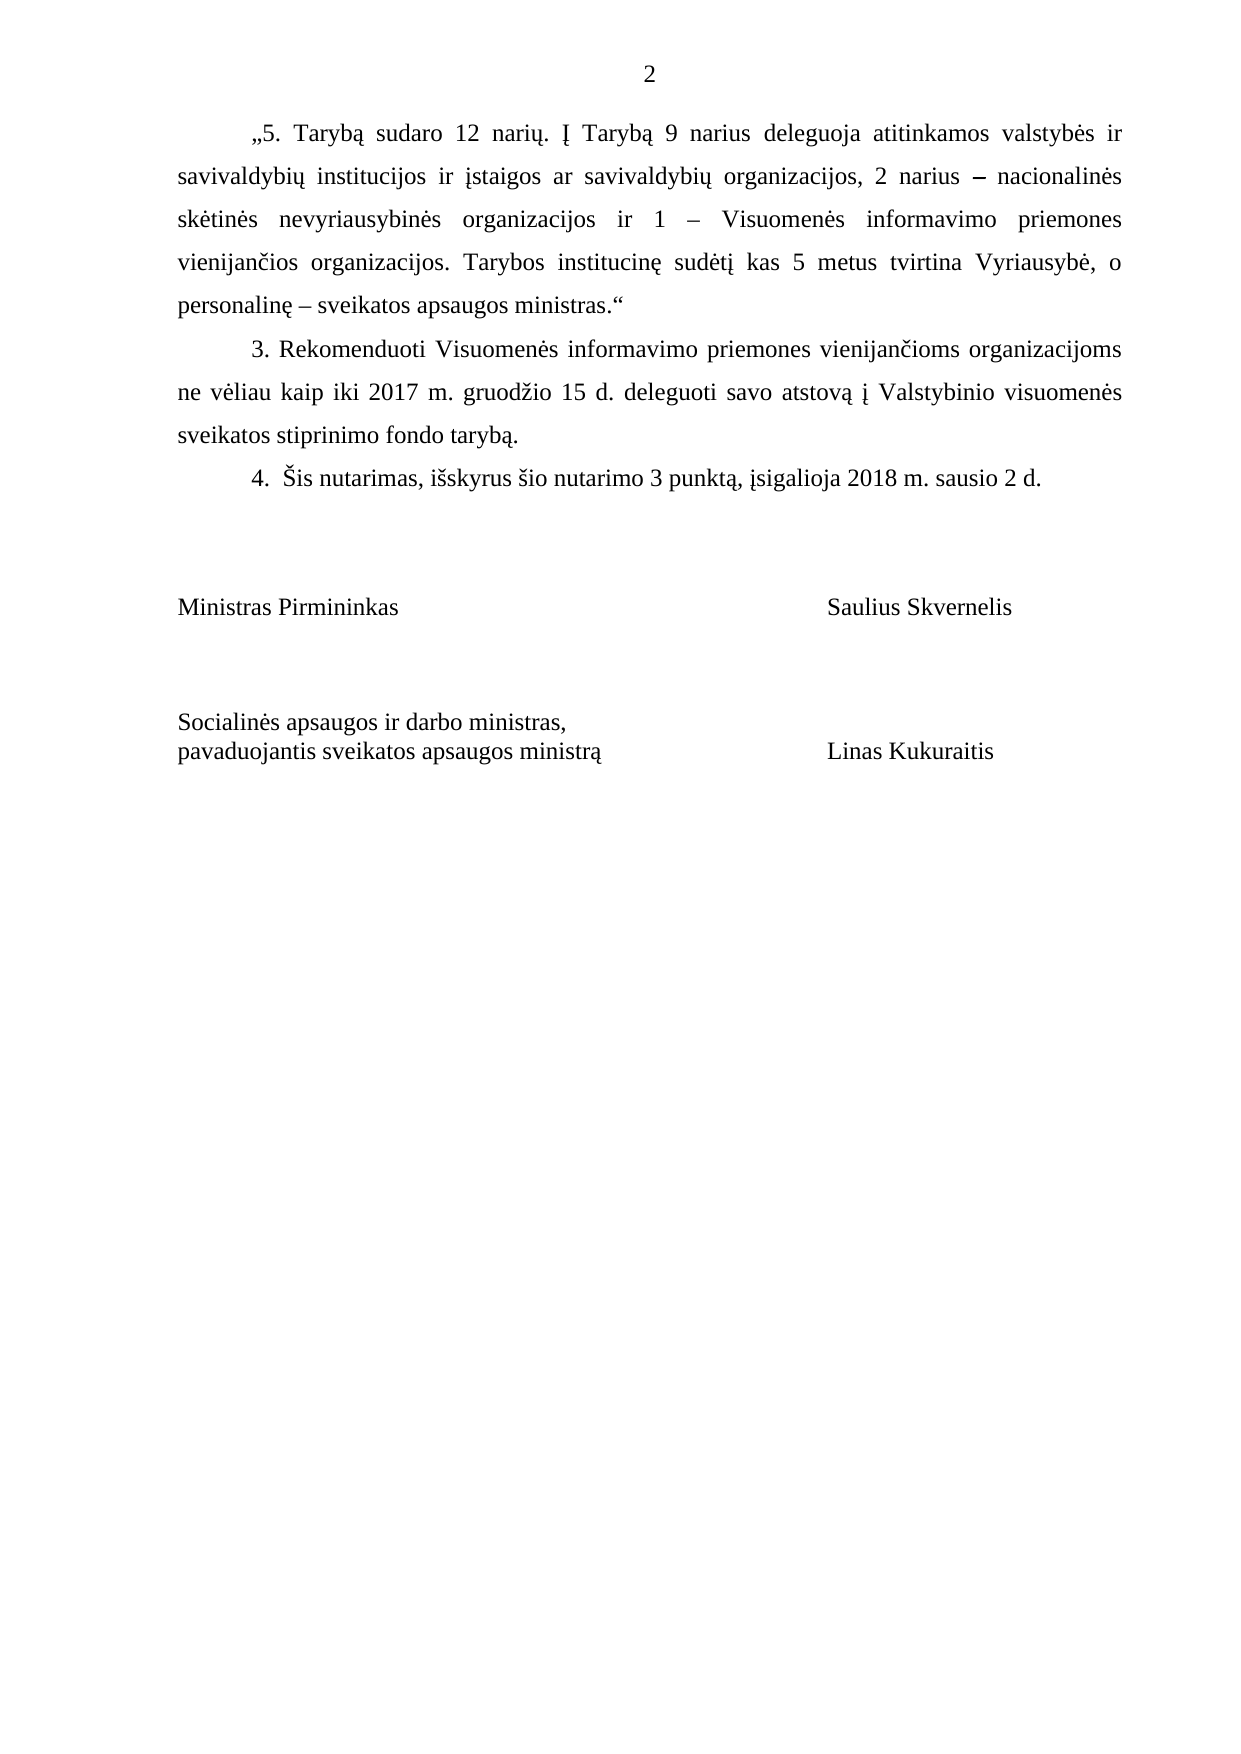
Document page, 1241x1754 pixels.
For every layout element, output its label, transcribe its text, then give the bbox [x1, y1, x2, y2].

text Socialinės apsaugos ir darbo ministras, [177, 707, 1122, 736]
text 3. Rekomenduoti Visuomenės informavimo priemones vienijančioms organizacijoms ne vėliau kaip iki 2017 m. gruodžio 15 d. deleguoti savo atstovą į Valstybinio visuomenės sveikatos stiprinimo fondo tarybą. [177, 334, 1122, 449]
text 4. Šis nutarimas, išskyrus šio nutarimo 3 punktą, įsigalioja 2018 m. sausio 2 d. [177, 463, 1122, 492]
text Ministras Pirmininkas Saulius Skvernelis [177, 592, 1122, 621]
text „5. Tarybą sudaro 12 narių. Į Tarybą 9 narius deleguoja atitinkamos valstybės ir savivaldybių institucijos ir įstaigos ar savivaldybių organizacijos, 2 narius – nacionalinės skėtinės nevyriausybinės organizacijos ir 1 – Visuomenės informavimo priemones vienijančios organizacijos. Tarybos institucinę sudėtį kas 5 metus tvirtina Vyriausybė, o personalinę – sveikatos apsaugos ministras.“ [177, 118, 1122, 319]
text pavaduojantis sveikatos apsaugos ministrą Linas Kukuraitis [177, 736, 1122, 765]
